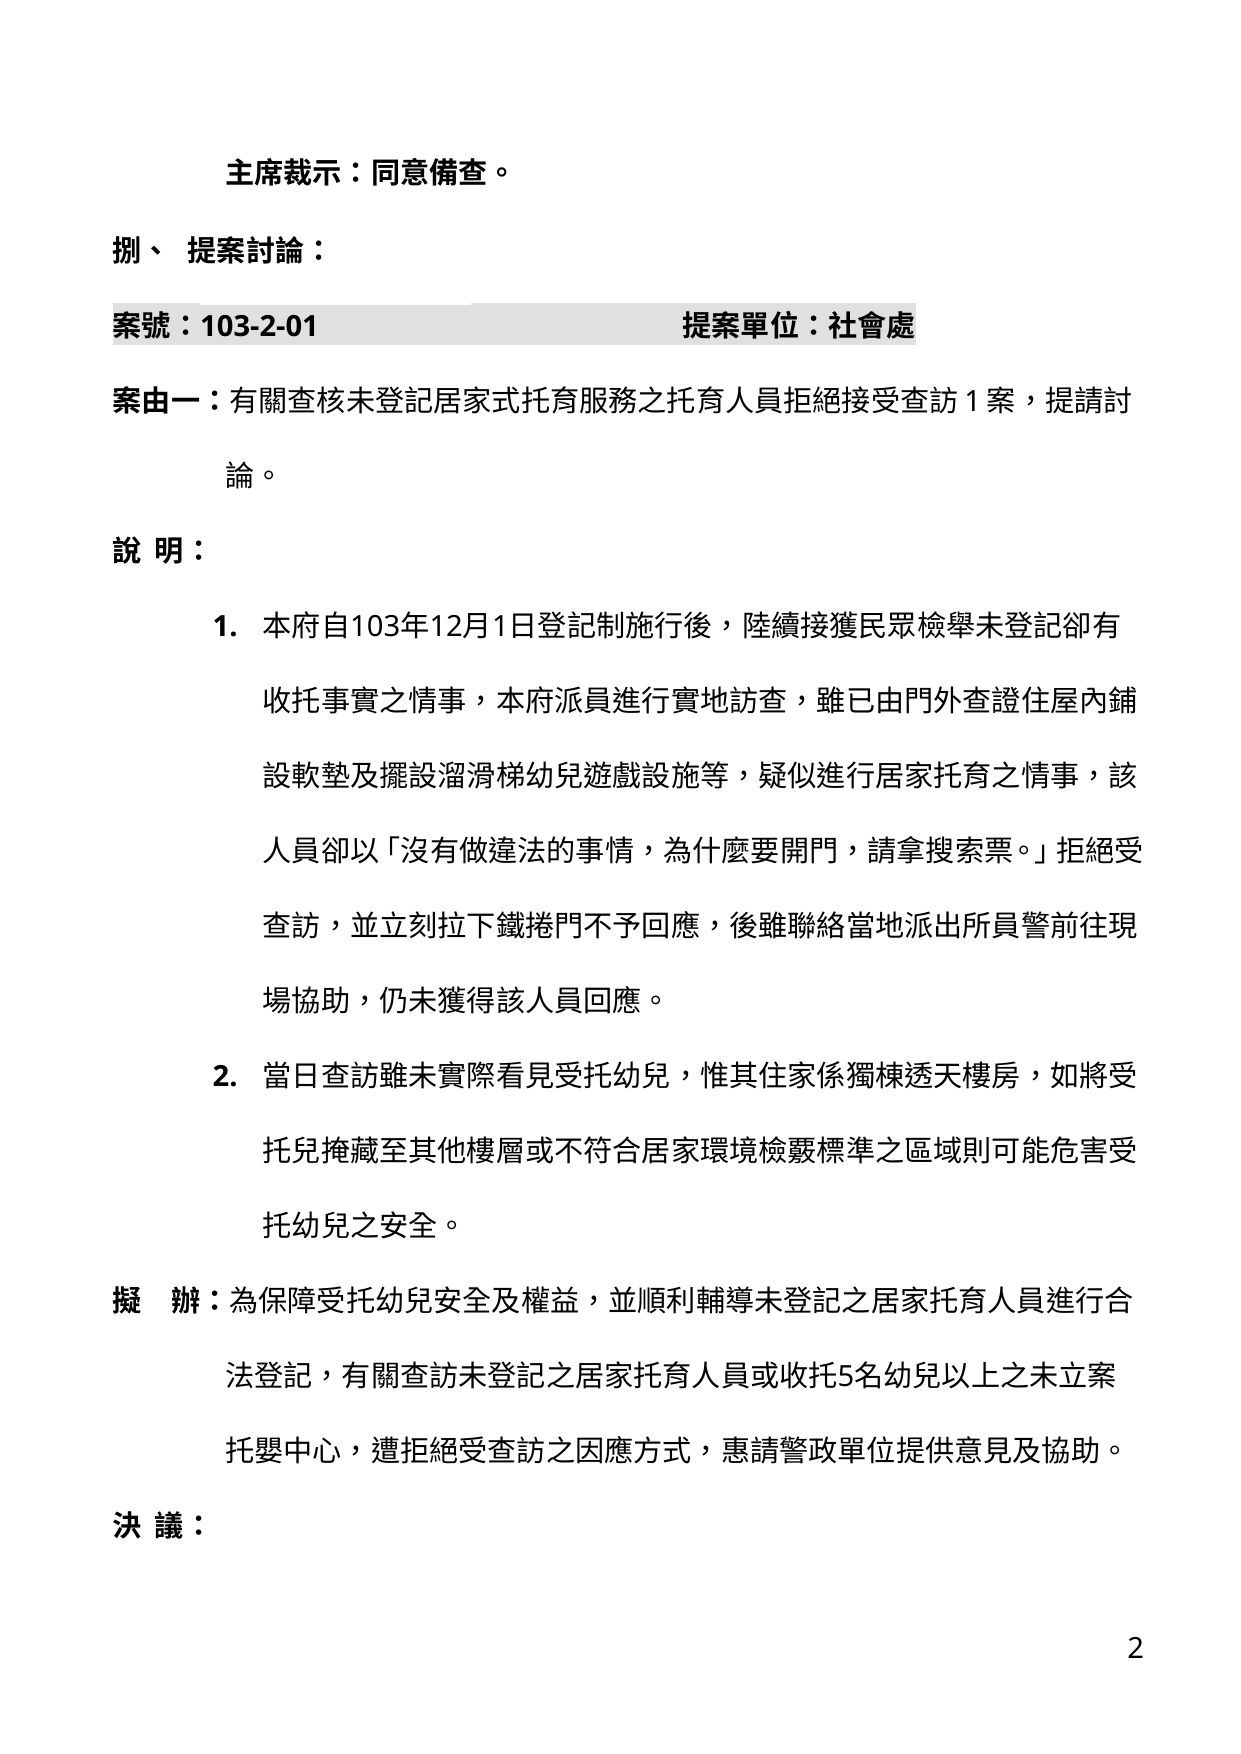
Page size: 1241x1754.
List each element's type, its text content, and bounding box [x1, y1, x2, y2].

text 擬 辦：為保障受托幼兒安全及權益，並順利輔導未登記之居家托育人員進行合法登記，有關查訪未登記之居家托育人員或收托5名幼兒以上之未立案托嬰中心，遭拒絕受查訪之因應方式，惠請警政單位提供意見及協助。 [112, 1261, 1144, 1486]
text 主席裁示：同意備查。 [112, 136, 1144, 211]
text 案由一：有關查核未登記居家式托育服務之托育人員拒絕接受查訪1案，提請討論。 [112, 361, 1144, 511]
list 提案討論： [112, 211, 1144, 286]
text 說 明： [112, 511, 1144, 586]
text 案號：103-2-01 提案單位：社會處 [112, 286, 1144, 361]
text 決 議： [112, 1486, 1144, 1561]
list 本府自103年12月1日登記制施行後，陸續接獲民眾檢舉未登記卻有收托事實之情事，本府派員進行實地訪查，雖已由門外查證住屋內鋪設軟墊及擺設溜滑梯幼兒遊戲設施等，疑似進行居家托育之情事，該人員卻以「沒有做違法的事情，為什麼要開門，請拿搜索票。」拒絕受查訪，並立刻拉下鐵捲門不予回應，後雖聯絡當地派出所員警前往現場協助，仍未獲得該人員回應。 [212, 586, 1144, 1036]
list 當日查訪雖未實際看見受托幼兒，惟其住家係獨棟透天樓房，如將受托兒掩藏至其他樓層或不符合居家環境檢覈標準之區域則可能危害受托幼兒之安全。 [212, 1036, 1144, 1261]
